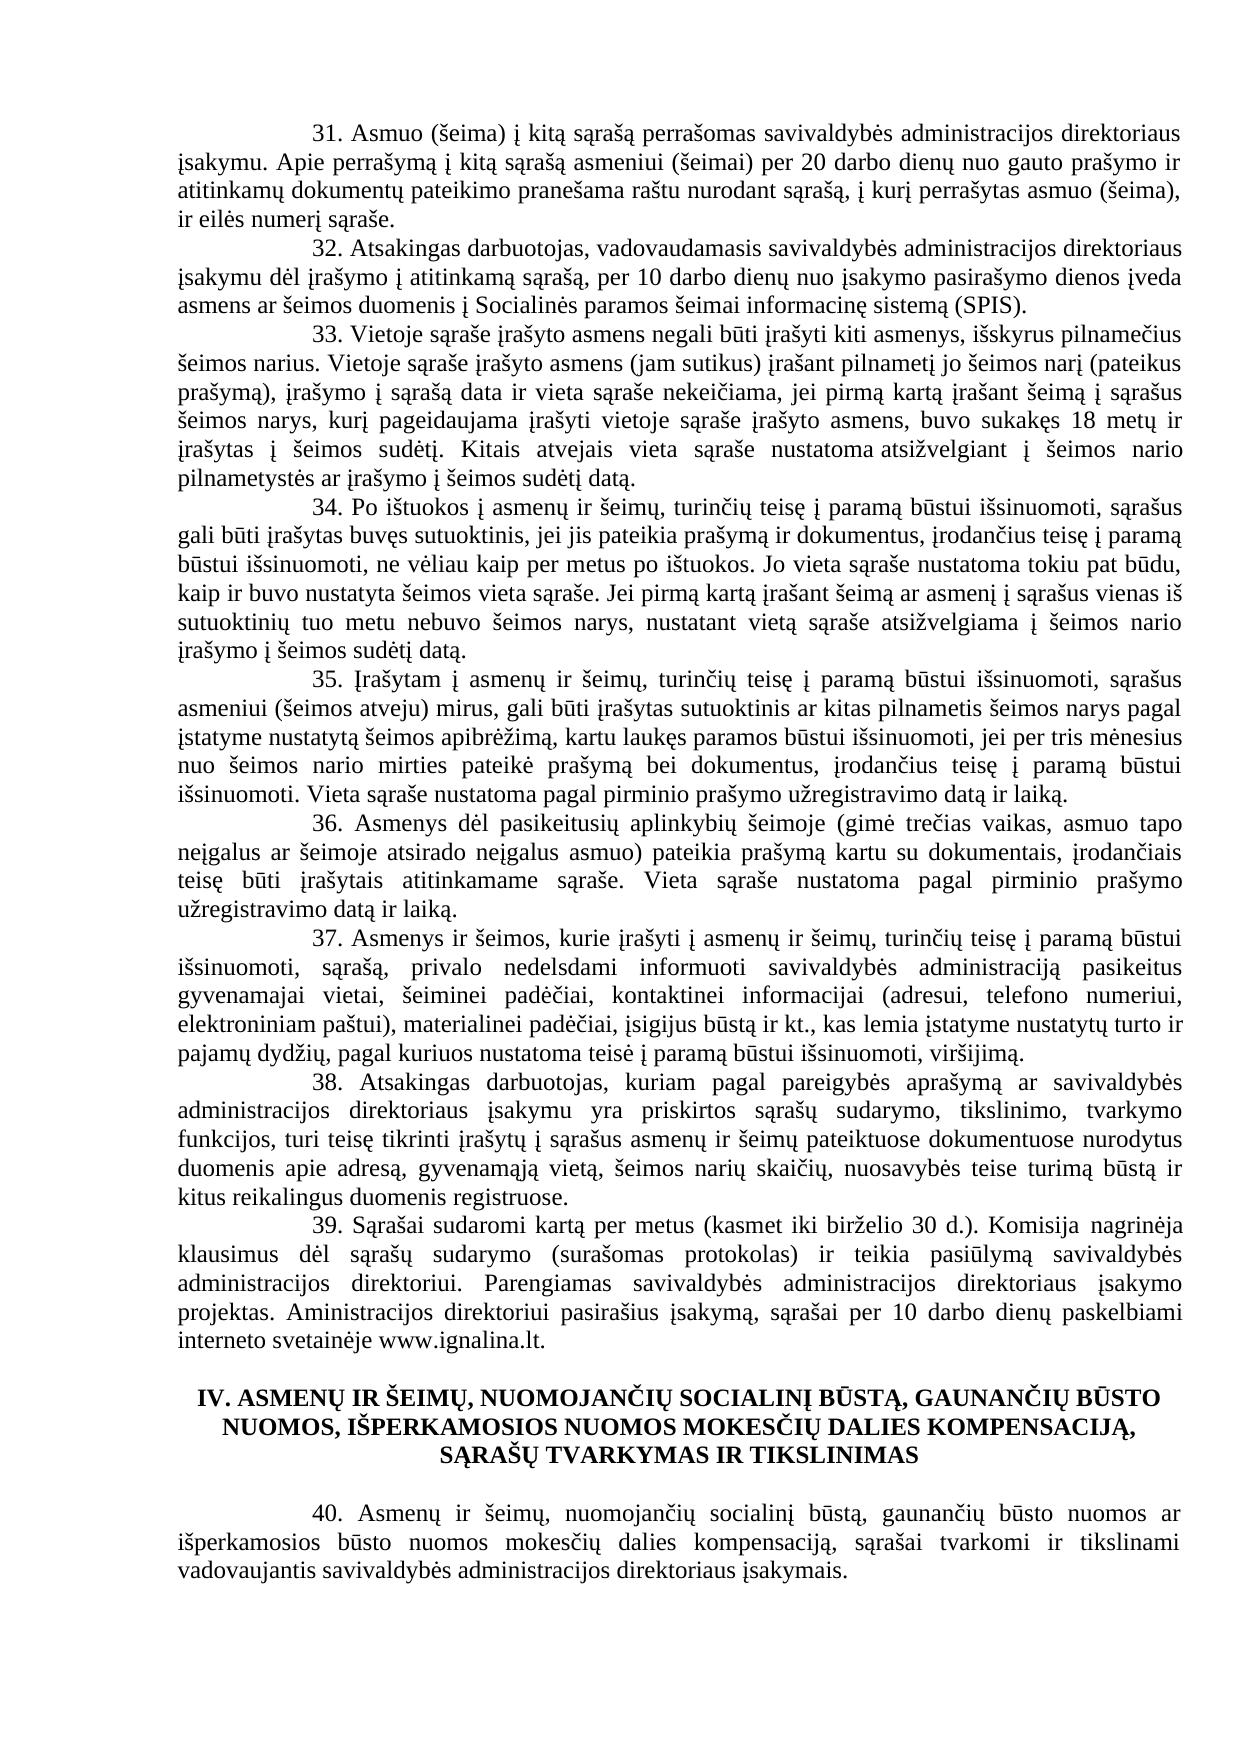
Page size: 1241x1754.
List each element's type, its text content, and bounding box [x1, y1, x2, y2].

text IV. ASMENŲ IR ŠEIMŲ, NUOMOJANČIŲ SOCIALINĮ BŪSTĄ, GAUNANČIŲ BŪSTO NUOMOS, IŠPERKAMOSIOS NUOMOS MOKESČIŲ DALIES KOMPENSACIJĄ, SĄRAŠŲ TVARKYMAS IR TIKSLINIMAS [177, 1383, 1181, 1469]
text 40. Asmenų ir šeimų, nuomojančių socialinį būstą, gaunančių būsto nuomos ar išperkamosios būsto nuomos mokesčių dalies kompensaciją, sąrašai tvarkomi ir tikslinami vadovaujantis savivaldybės administracijos direktoriaus įsakymais. [177, 1498, 1181, 1584]
text 32. Atsakingas darbuotojas, vadovaudamasis savivaldybės administracijos direktoriaus įsakymu dėl įrašymo į atitinkamą sąrašą, per 10 darbo dienų nuo įsakymo pasirašymo dienos įveda asmens ar šeimos duomenis į Socialinės paramos šeimai informacinę sistemą (SPIS). [177, 233, 1183, 319]
text 36. Asmenys dėl pasikeitusių aplinkybių šeimoje (gimė trečias vaikas, asmuo tapo neįgalus ar šeimoje atsirado neįgalus asmuo) pateikia prašymą kartu su dokumentais, įrodančiais teisę būti įrašytais atitinkamame sąraše. Vieta sąraše nustatoma pagal pirminio prašymo užregistravimo datą ir laiką. [177, 808, 1183, 923]
text 37. Asmenys ir šeimos, kurie įrašyti į asmenų ir šeimų, turinčių teisę į paramą būstui išsinuomoti, sąrašą, privalo nedelsdami informuoti savivaldybės administraciją pasikeitus gyvenamajai vietai, šeiminei padėčiai, kontaktinei informacijai (adresui, telefono numeriui, elektroniniam paštui), materialinei padėčiai, įsigijus būstą ir kt., kas lemia įstatyme nustatytų turto ir pajamų dydžių, pagal kuriuos nustatoma teisė į paramą būstui išsinuomoti, viršijimą. [177, 923, 1183, 1067]
text 33. Vietoje sąraše įrašyto asmens negali būti įrašyti kiti asmenys, išskyrus pilnamečius šeimos narius. Vietoje sąraše įrašyto asmens (jam sutikus) įrašant pilnametį jo šeimos narį (pateikus prašymą), įrašymo į sąrašą data ir vieta sąraše nekeičiama, jei pirmą kartą įrašant šeimą į sąrašus šeimos narys, kurį pageidaujama įrašyti vietoje sąraše įrašyto asmens, buvo sukakęs 18 metų ir įrašytas į šeimos sudėtį. Kitais atvejais vieta sąraše nustatoma atsižvelgiant į šeimos nario pilnametystės ar įrašymo į šeimos sudėtį datą. [177, 319, 1183, 492]
text 34. Po ištuokos į asmenų ir šeimų, turinčių teisę į paramą būstui išsinuomoti, sąrašus gali būti įrašytas buvęs sutuoktinis, jei jis pateikia prašymą ir dokumentus, įrodančius teisę į paramą būstui išsinuomoti, ne vėliau kaip per metus po ištuokos. Jo vieta sąraše nustatoma tokiu pat būdu, kaip ir buvo nustatyta šeimos vieta sąraše. Jei pirmą kartą įrašant šeimą ar asmenį į sąrašus vienas iš sutuoktinių tuo metu nebuvo šeimos narys, nustatant vietą sąraše atsižvelgiama į šeimos nario įrašymo į šeimos sudėtį datą. [177, 492, 1183, 664]
text 38. Atsakingas darbuotojas, kuriam pagal pareigybės aprašymą ar savivaldybės administracijos direktoriaus įsakymu yra priskirtos sąrašų sudarymo, tikslinimo, tvarkymo funkcijos, turi teisę tikrinti įrašytų į sąrašus asmenų ir šeimų pateiktuose dokumentuose nurodytus duomenis apie adresą, gyvenamąją vietą, šeimos narių skaičių, nuosavybės teise turimą būstą ir kitus reikalingus duomenis registruose. [177, 1067, 1183, 1211]
text 31. Asmuo (šeima) į kitą sąrašą perrašomas savivaldybės administracijos direktoriaus įsakymu. Apie perrašymą į kitą sąrašą asmeniui (šeimai) per 20 darbo dienų nuo gauto prašymo ir atitinkamų dokumentų pateikimo pranešama raštu nurodant sąrašą, į kurį perrašytas asmuo (šeima), ir eilės numerį sąraše. [177, 118, 1181, 233]
text 39. Sąrašai sudaromi kartą per metus (kasmet iki birželio 30 d.). Komisija nagrinėja klausimus dėl sąrašų sudarymo (surašomas protokolas) ir teikia pasiūlymą savivaldybės administracijos direktoriui. Parengiamas savivaldybės administracijos direktoriaus įsakymo projektas. Aministracijos direktoriui pasirašius įsakymą, sąrašai per 10 darbo dienų paskelbiami interneto svetainėje www.ignalina.lt. [177, 1211, 1183, 1354]
text 35. Įrašytam į asmenų ir šeimų, turinčių teisę į paramą būstui išsinuomoti, sąrašus asmeniui (šeimos atveju) mirus, gali būti įrašytas sutuoktinis ar kitas pilnametis šeimos narys pagal įstatyme nustatytą šeimos apibrėžimą, kartu laukęs paramos būstui išsinuomoti, jei per tris mėnesius nuo šeimos nario mirties pateikė prašymą bei dokumentus, įrodančius teisę į paramą būstui išsinuomoti. Vieta sąraše nustatoma pagal pirminio prašymo užregistravimo datą ir laiką. [177, 664, 1183, 808]
